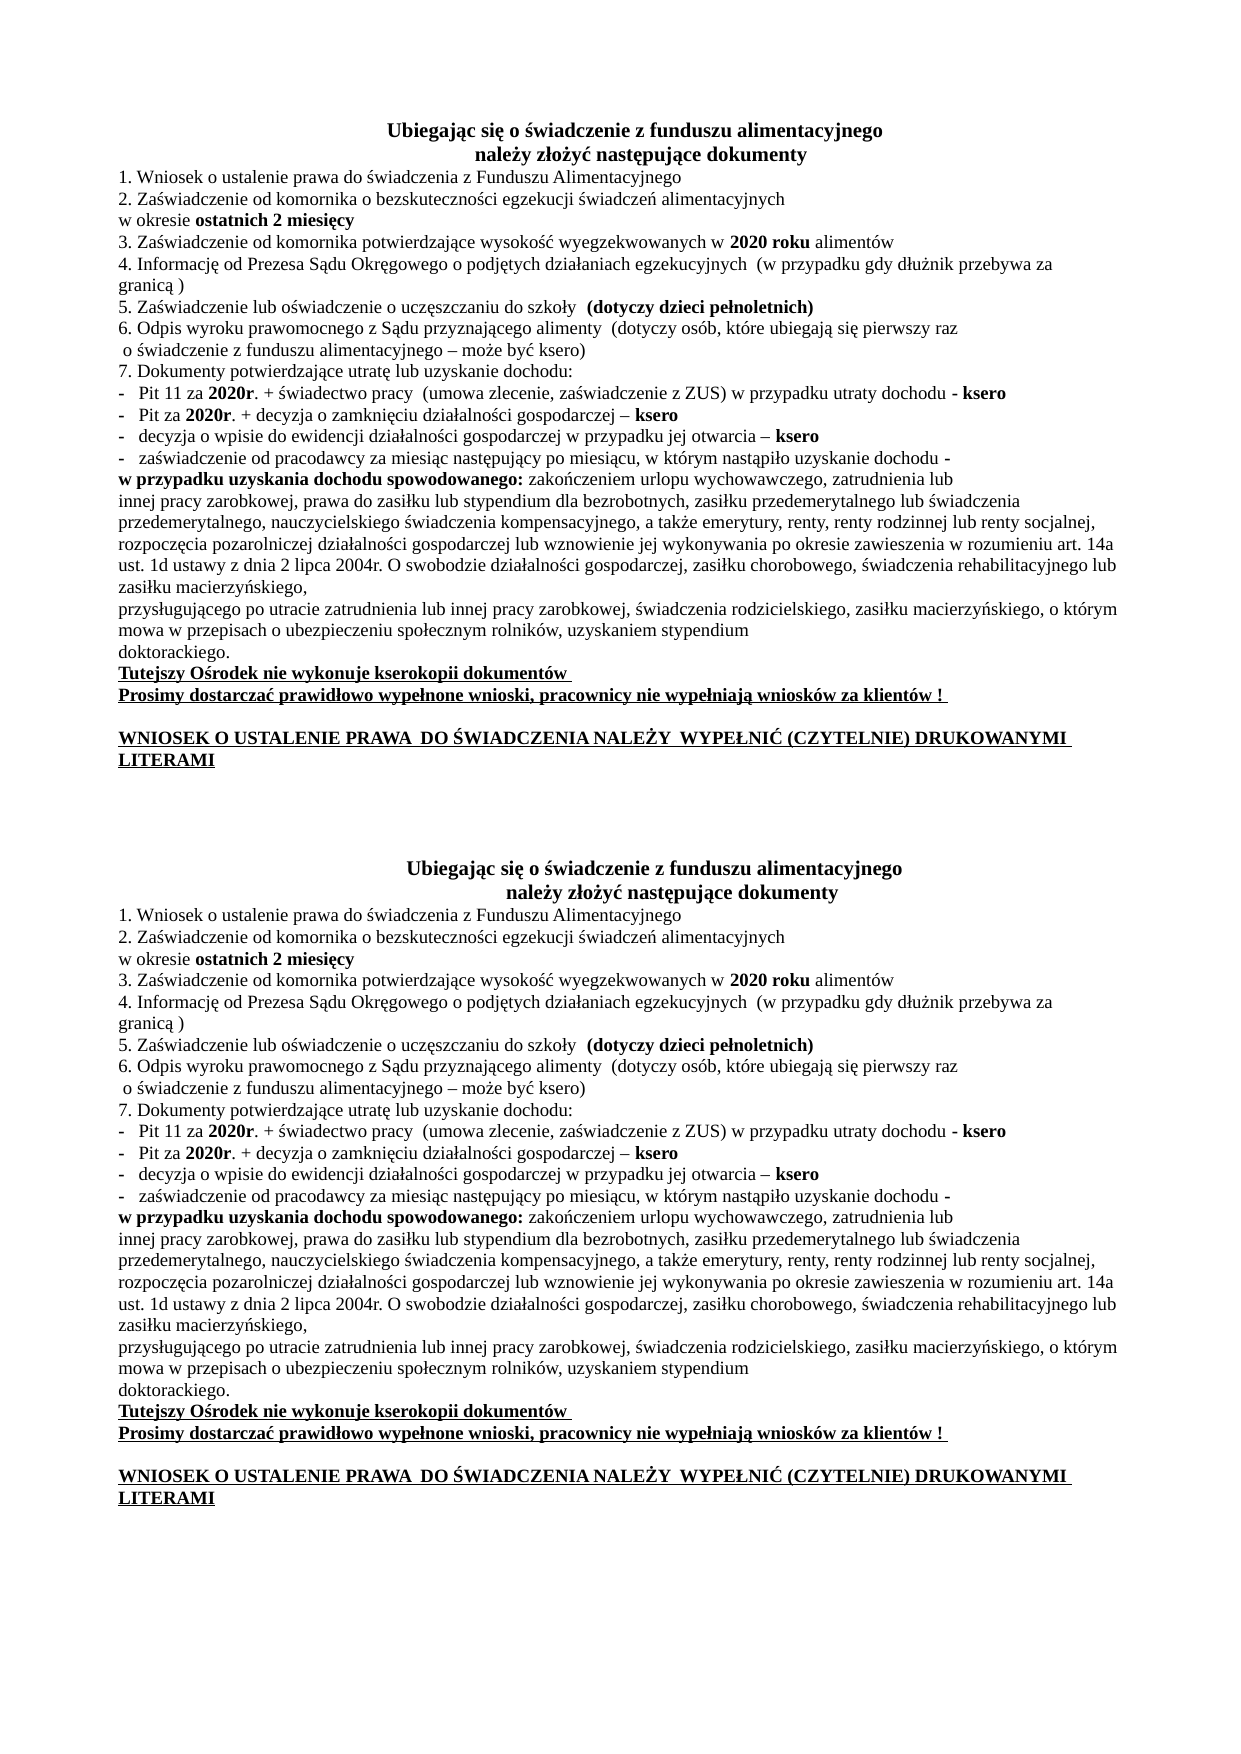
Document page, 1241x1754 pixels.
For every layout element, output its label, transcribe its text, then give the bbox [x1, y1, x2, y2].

text w okresie ostatnich 2 miesięcy [118, 947, 1122, 969]
text - Pit za 2020r. + decyzja o zamknięciu działalności gospodarczej – ksero [118, 403, 1122, 425]
text Ubiegając się o świadczenie z funduszu alimentacyjnego [118, 118, 1122, 142]
text doktorackiego. [118, 1379, 1122, 1400]
text o świadczenie z funduszu alimentacyjnego – może być ksero) [118, 1077, 1122, 1098]
text 3. Zaświadczenie od komornika potwierdzające wysokość wyegzekwowanych w 2020 roku alimentów [118, 969, 1122, 991]
text WNIOSEK O USTALENIE PRAWA DO ŚWIADCZENIA NALEŻY WYPEŁNIĆ (CZYTELNIE) DRUKOWANYMI LITERAMI [118, 1465, 1122, 1508]
text Tutejszy Ośrodek nie wykonuje kserokopii dokumentów [118, 1400, 1122, 1422]
text należy złożyć następujące dokumenty [118, 880, 1122, 904]
text 7. Dokumenty potwierdzające utratę lub uzyskanie dochodu: [118, 360, 1122, 382]
text o świadczenie z funduszu alimentacyjnego – może być ksero) [118, 339, 1122, 360]
text 1. Wniosek o ustalenie prawa do świadczenia z Funduszu Alimentacyjnego [118, 904, 1122, 926]
text przysługującego po utracie zatrudnienia lub innej pracy zarobkowej, świadczenia rodzicielskiego, zasiłku macierzyńskiego, o którym mowa w przepisach o ubezpieczeniu społecznym rolników, uzyskaniem stypendium [118, 1336, 1122, 1379]
text - Pit 11 za 2020r. + świadectwo pracy (umowa zlecenie, zaświadczenie z ZUS) w przypadku utraty dochodu - ksero [118, 1120, 1122, 1142]
text w okresie ostatnich 2 miesięcy [118, 209, 1122, 231]
text Prosimy dostarczać prawidłowo wypełnone wnioski, pracownicy nie wypełniają wniosków za klientów ! [118, 684, 1122, 705]
text 4. Informację od Prezesa Sądu Okręgowego o podjętych działaniach egzekucyjnych (w przypadku gdy dłużnik przebywa za granicą ) [118, 991, 1122, 1034]
text - zaświadczenie od pracodawcy za miesiąc następujący po miesiącu, w którym nastąpiło uzyskanie dochodu - [118, 1185, 1122, 1206]
text - zaświadczenie od pracodawcy za miesiąc następujący po miesiącu, w którym nastąpiło uzyskanie dochodu - [118, 447, 1122, 468]
text 2. Zaświadczenie od komornika o bezskuteczności egzekucji świadczeń alimentacyjnych [118, 926, 1122, 947]
text Ubiegając się o świadczenie z funduszu alimentacyjnego [118, 856, 1122, 880]
text innej pracy zarobkowej, prawa do zasiłku lub stypendium dla bezrobotnych, zasiłku przedemerytalnego lub świadczenia przedemerytalnego, nauczycielskiego świadczenia kompensacyjnego, a także emerytury, renty, renty rodzinnej lub renty socjalnej, rozpoczęcia pozarolniczej działalności gospodarczej lub wznowienie jej wykonywania po okresie zawieszenia w rozumieniu art. 14a ust. 1d ustawy z dnia 2 lipca 2004r. O swobodzie działalności gospodarczej, zasiłku chorobowego, świadczenia rehabilitacyjnego lub zasiłku macierzyńskiego, [118, 490, 1122, 597]
text - Pit za 2020r. + decyzja o zamknięciu działalności gospodarczej – ksero [118, 1142, 1122, 1163]
text 2. Zaświadczenie od komornika o bezskuteczności egzekucji świadczeń alimentacyjnych [118, 188, 1122, 209]
text WNIOSEK O USTALENIE PRAWA DO ŚWIADCZENIA NALEŻY WYPEŁNIĆ (CZYTELNIE) DRUKOWANYMI LITERAMI [118, 727, 1122, 770]
text - Pit 11 za 2020r. + świadectwo pracy (umowa zlecenie, zaświadczenie z ZUS) w przypadku utraty dochodu - ksero [118, 382, 1122, 403]
text - decyzja o wpisie do ewidencji działalności gospodarczej w przypadku jej otwarcia – ksero [118, 1163, 1122, 1185]
text 3. Zaświadczenie od komornika potwierdzające wysokość wyegzekwowanych w 2020 roku alimentów [118, 231, 1122, 252]
text 4. Informację od Prezesa Sądu Okręgowego o podjętych działaniach egzekucyjnych (w przypadku gdy dłużnik przebywa za granicą ) [118, 252, 1122, 296]
text 7. Dokumenty potwierdzające utratę lub uzyskanie dochodu: [118, 1098, 1122, 1120]
text 5. Zaświadczenie lub oświadczenie o uczęszczaniu do szkoły (dotyczy dzieci pełnoletnich) [118, 296, 1122, 317]
text w przypadku uzyskania dochodu spowodowanego: zakończeniem urlopu wychowawczego, zatrudnienia lub [118, 1206, 1122, 1228]
text 6. Odpis wyroku prawomocnego z Sądu przyznającego alimenty (dotyczy osób, które ubiegają się pierwszy raz [118, 1055, 1122, 1077]
text doktorackiego. [118, 641, 1122, 662]
text Tutejszy Ośrodek nie wykonuje kserokopii dokumentów [118, 662, 1122, 684]
text innej pracy zarobkowej, prawa do zasiłku lub stypendium dla bezrobotnych, zasiłku przedemerytalnego lub świadczenia przedemerytalnego, nauczycielskiego świadczenia kompensacyjnego, a także emerytury, renty, renty rodzinnej lub renty socjalnej, rozpoczęcia pozarolniczej działalności gospodarczej lub wznowienie jej wykonywania po okresie zawieszenia w rozumieniu art. 14a ust. 1d ustawy z dnia 2 lipca 2004r. O swobodzie działalności gospodarczej, zasiłku chorobowego, świadczenia rehabilitacyjnego lub zasiłku macierzyńskiego, [118, 1228, 1122, 1336]
text 5. Zaświadczenie lub oświadczenie o uczęszczaniu do szkoły (dotyczy dzieci pełnoletnich) [118, 1034, 1122, 1055]
text w przypadku uzyskania dochodu spowodowanego: zakończeniem urlopu wychowawczego, zatrudnienia lub [118, 468, 1122, 490]
text Prosimy dostarczać prawidłowo wypełnone wnioski, pracownicy nie wypełniają wniosków za klientów ! [118, 1422, 1122, 1443]
text 6. Odpis wyroku prawomocnego z Sądu przyznającego alimenty (dotyczy osób, które ubiegają się pierwszy raz [118, 317, 1122, 339]
text przysługującego po utracie zatrudnienia lub innej pracy zarobkowej, świadczenia rodzicielskiego, zasiłku macierzyńskiego, o którym mowa w przepisach o ubezpieczeniu społecznym rolników, uzyskaniem stypendium [118, 597, 1122, 641]
text należy złożyć następujące dokumenty [118, 142, 1122, 166]
text 1. Wniosek o ustalenie prawa do świadczenia z Funduszu Alimentacyjnego [118, 166, 1122, 188]
text - decyzja o wpisie do ewidencji działalności gospodarczej w przypadku jej otwarcia – ksero [118, 425, 1122, 447]
